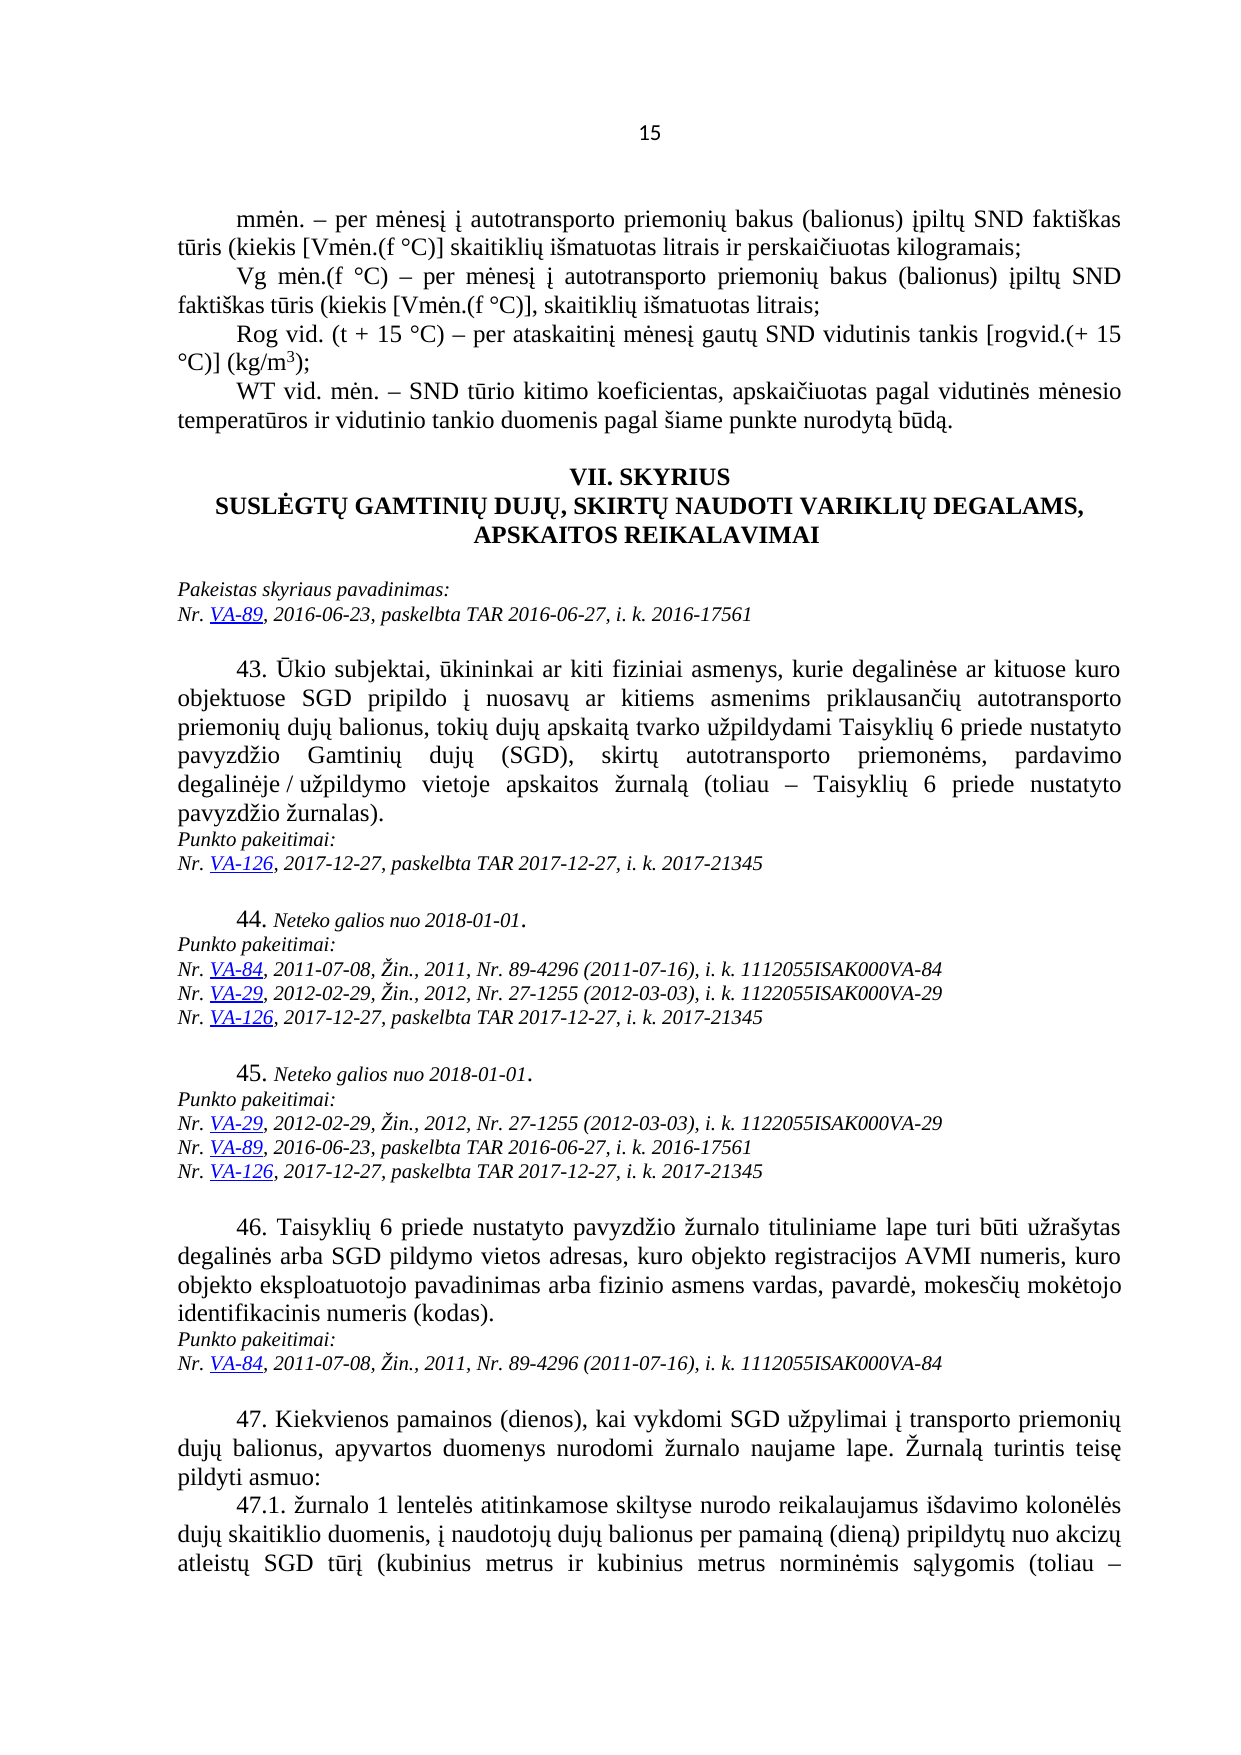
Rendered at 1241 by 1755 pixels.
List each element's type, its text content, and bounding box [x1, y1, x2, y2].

text Punkto pakeitimai: [177, 1327, 1122, 1351]
text 46. Taisyklių 6 priede nustatyto pavyzdžio žurnalo tituliniame lape turi būti užrašytas degalinės arba SGD pildymo vietos adresas, kuro objekto registracijos AVMI numeris, kuro objekto eksploatuotojo pavadinimas arba fizinio asmens vardas, pavardė, mokesčių mokėtojo identifikacinis numeris (kodas). [177, 1212, 1122, 1327]
text Punkto pakeitimai: [177, 932, 1122, 956]
text Pakeistas skyriaus pavadinimas: [177, 577, 1122, 601]
text WT vid. mėn. – SND tūrio kitimo koeficientas, apskaičiuotas pagal vidutinės mėnesio temperatūros ir vidutinio tankio duomenis pagal šiame punkte nurodytą būdą. [177, 376, 1122, 434]
text Vg mėn.(f °C) – per mėnesį į autotransporto priemonių bakus (balionus) įpiltų SND faktiškas tūris (kiekis [Vmėn.(f °C)], skaitiklių išmatuotas litrais; [177, 261, 1122, 319]
text Nr. VA-29, 2012-02-29, Žin., 2012, Nr. 27-1255 (2012-03-03), i. k. 1122055ISAK000VA-29 [177, 1111, 1122, 1135]
text Nr. VA-89, 2016-06-23, paskelbta TAR 2016-06-27, i. k. 2016-17561 [177, 1135, 1122, 1159]
text 44. Neteko galios nuo 2018-01-01. [177, 904, 1122, 932]
text Rog vid. (t + 15 °C) – per ataskaitinį mėnesį gautų SND vidutinis tankis [rogvid.(+ 15 °C)] (kg/m3); [177, 319, 1122, 376]
text Punkto pakeitimai: [177, 1087, 1122, 1111]
text Nr. VA-29, 2012-02-29, Žin., 2012, Nr. 27-1255 (2012-03-03), i. k. 1122055ISAK000VA-29 [177, 981, 1122, 1004]
text Nr. VA-84, 2011-07-08, Žin., 2011, Nr. 89-4296 (2011-07-16), i. k. 1112055ISAK000VA-84 [177, 956, 1122, 981]
text 47. Kiekvienos pamainos (dienos), kai vykdomi SGD užpylimai į transporto priemonių dujų balionus, apyvartos duomenys nurodomi žurnalo naujame lape. Žurnalą turintis teisę pildyti asmuo: [177, 1404, 1122, 1490]
text Nr. VA-126, 2017-12-27, paskelbta TAR 2017-12-27, i. k. 2017-21345 [177, 1159, 1122, 1183]
text SUSLĖGTŲ GAMTINIŲ DUJŲ, SKIRTŲ NAUDOTI VARIKLIŲ DEGALAMS, APSKAITOS REIKALAVIMAI [177, 491, 1122, 549]
text Nr. VA-89, 2016-06-23, paskelbta TAR 2016-06-27, i. k. 2016-17561 [177, 601, 1122, 626]
text 47.1. žurnalo 1 lentelės atitinkamose skiltyse nurodo reikalaujamus išdavimo kolonėlės dujų skaitiklio duomenis, į naudotojų dujų balionus per pamainą (dieną) pripildytų nuo akcizų atleistų SGD tūrį (kubinius metrus ir kubinius metrus norminėmis sąlygomis (toliau – [177, 1490, 1122, 1577]
text 43. Ūkio subjektai, ūkininkai ar kiti fiziniai asmenys, kurie degalinėse ar kituose kuro objektuose SGD pripildo į nuosavų ar kitiems asmenims priklausančių autotransporto priemonių dujų balionus, tokių dujų apskaitą tvarko užpildydami Taisyklių 6 priede nustatyto pavyzdžio Gamtinių dujų (SGD), skirtų autotransporto priemonėms, pardavimo degalinėje / užpildymo vietoje apskaitos žurnalą (toliau – Taisyklių 6 priede nustatyto pavyzdžio žurnalas). [177, 654, 1122, 827]
text VII. skyrius [177, 462, 1122, 491]
text Punkto pakeitimai: [177, 827, 1122, 851]
text Nr. VA-84, 2011-07-08, Žin., 2011, Nr. 89-4296 (2011-07-16), i. k. 1112055ISAK000VA-84 [177, 1351, 1122, 1375]
text Nr. VA-126, 2017-12-27, paskelbta TAR 2017-12-27, i. k. 2017-21345 [177, 1004, 1122, 1029]
text mmėn. – per mėnesį į autotransporto priemonių bakus (balionus) įpiltų SND faktiškas tūris (kiekis [Vmėn.(f °C)] skaitiklių išmatuotas litrais ir perskaičiuotas kilogramais; [177, 204, 1122, 261]
text Nr. VA-126, 2017-12-27, paskelbta TAR 2017-12-27, i. k. 2017-21345 [177, 851, 1122, 875]
text 45. Neteko galios nuo 2018-01-01. [177, 1057, 1122, 1087]
